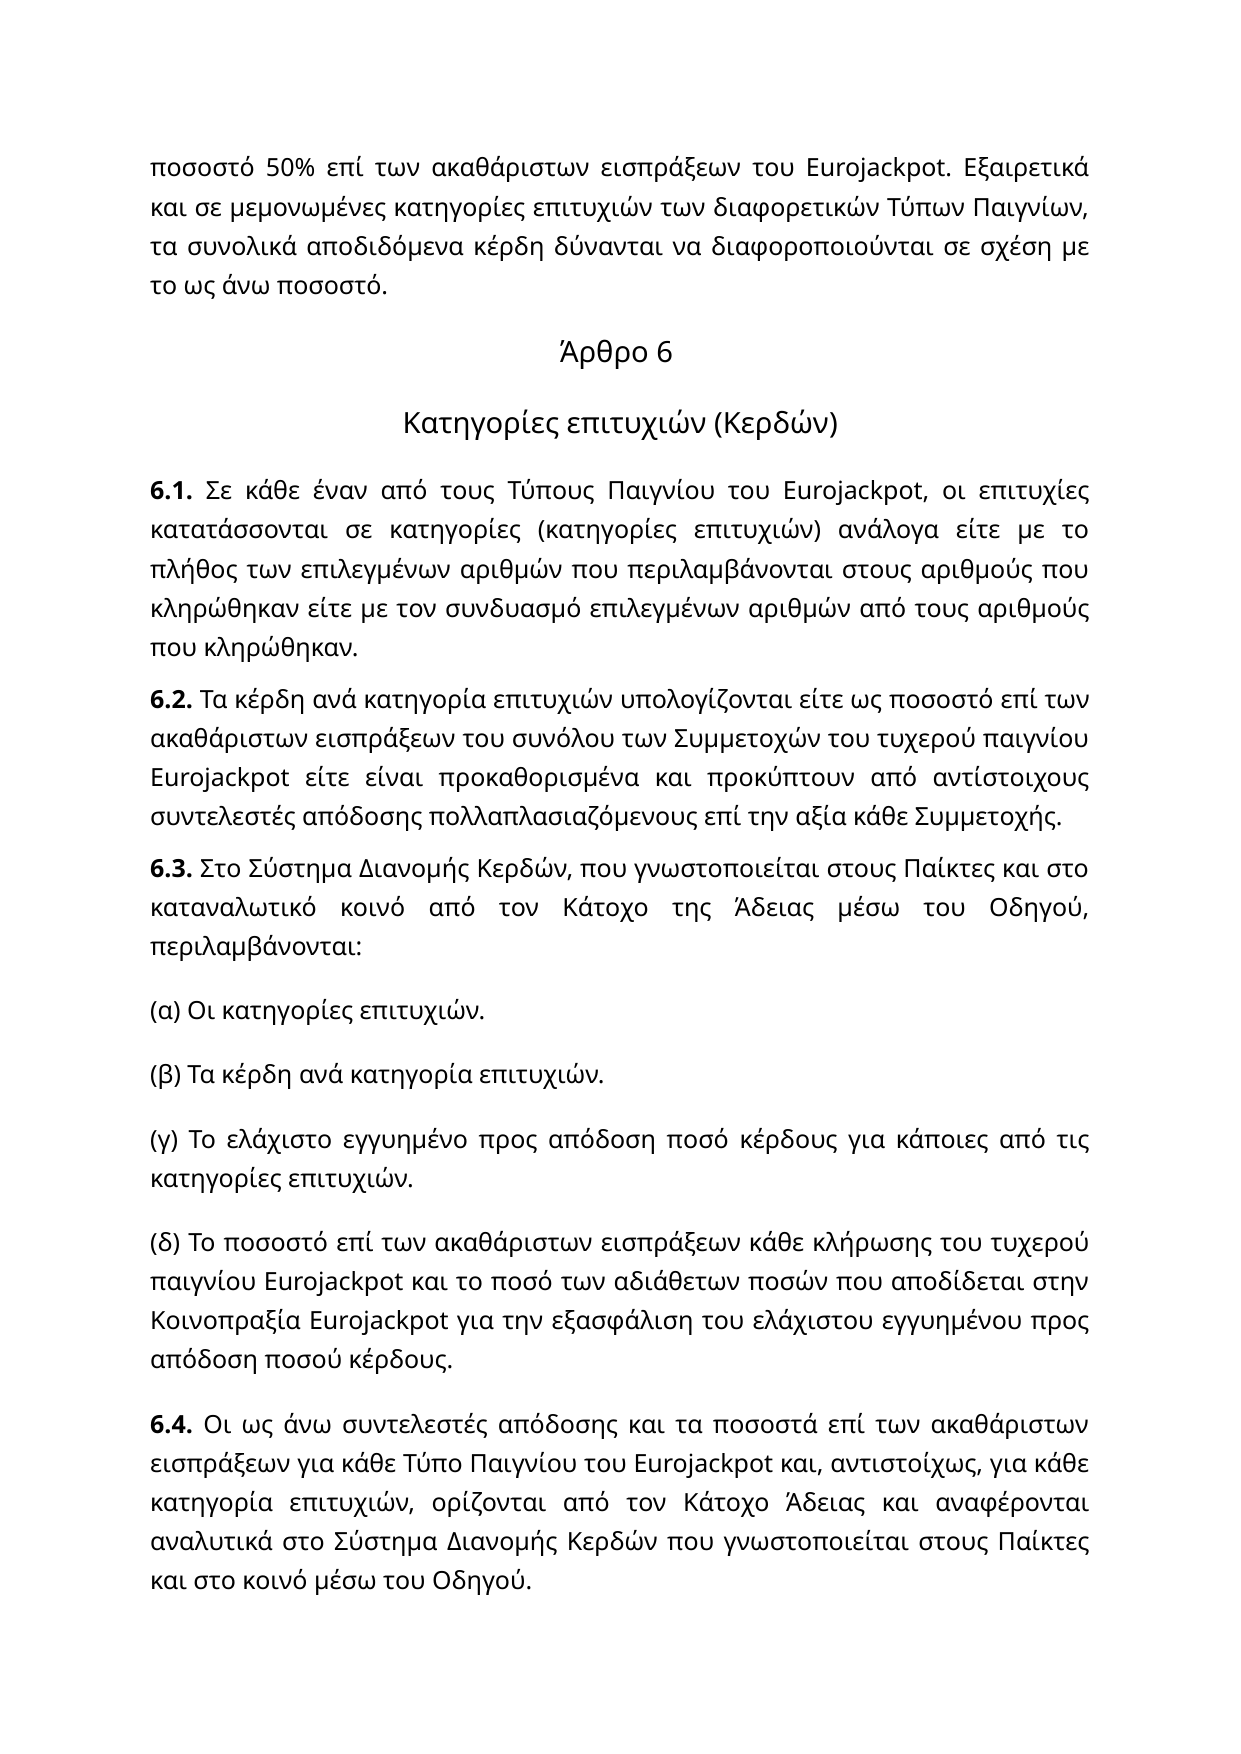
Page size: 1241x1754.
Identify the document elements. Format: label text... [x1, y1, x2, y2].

text (α) Οι κατηγορίες επιτυχιών. [150, 993, 1090, 1027]
subtitle Κατηγορίες επιτυχιών (Κερδών) [150, 402, 1090, 442]
text (γ) Το ελάχιστο εγγυημένο προς απόδοση ποσό κέρδους για κάποιες από τις κατηγορίες επιτυχιών. [150, 1121, 1090, 1194]
subtitle Άρθρο 6 [150, 332, 1090, 371]
text 6.1. Σε κάθε έναν από τους Τύπους Παιγνίου του Eurojackpot, οι επιτυχίες κατατάσσονται σε κατηγορίες (κατηγορίες επιτυχιών) ανάλογα είτε με το πλήθος των επιλεγμένων αριθμών που περιλαμβάνονται στους αριθμούς που κληρώθηκαν είτε με τον συνδυασμό επιλεγμένων αριθμών από τους αριθμούς που κληρώθηκαν. [150, 473, 1090, 664]
text (δ) Το ποσοστό επί των ακαθάριστων εισπράξεων κάθε κλήρωσης του τυχερού παιγνίου Eurojackpot και το ποσό των αδιάθετων ποσών που αποδίδεται στην Κοινοπραξία Eurojackpot για την εξασφάλιση του ελάχιστου εγγυημένου προς απόδοση ποσού κέρδους. [150, 1224, 1090, 1376]
text 6.3. Στο Σύστημα Διανομής Κερδών, που γνωστοποιείται στους Παίκτες και στο καταναλωτικό κοινό από τον Κάτοχο της Άδειας μέσω του Οδηγού, περιλαμβάνονται: [150, 850, 1090, 963]
text 6.2. Τα κέρδη ανά κατηγορία επιτυχιών υπολογίζονται είτε ως ποσοστό επί των ακαθάριστων εισπράξεων του συνόλου των Συμμετοχών του τυχερού παιγνίου Eurojackpot είτε είναι προκαθορισμένα και προκύπτουν από αντίστοιχους συντελεστές απόδοσης πολλαπλασιαζόμενους επί την αξία κάθε Συμμετοχής. [150, 681, 1090, 833]
text ποσοστό 50% επί των ακαθάριστων εισπράξεων του Eurojackpot. Εξαιρετικά και σε μεμονωμένες κατηγορίες επιτυχιών των διαφορετικών Τύπων Παιγνίων, τα συνολικά αποδιδόμενα κέρδη δύνανται να διαφοροποιούνται σε σχέση με το ως άνω ποσoστό. [150, 150, 1090, 302]
text 6.4. Οι ως άνω συντελεστές απόδοσης και τα ποσοστά επί των ακαθάριστων εισπράξεων για κάθε Τύπο Παιγνίου του Eurojackpot και, αντιστοίχως, για κάθε κατηγορία επιτυχιών, ορίζονται από τον Κάτοχο Άδειας και αναφέρονται αναλυτικά στο Σύστημα Διανομής Κερδών που γνωστοποιείται στους Παίκτες και στο κοινό μέσω του Οδηγού. [150, 1406, 1090, 1597]
text (β) Τα κέρδη ανά κατηγορία επιτυχιών. [150, 1057, 1090, 1091]
